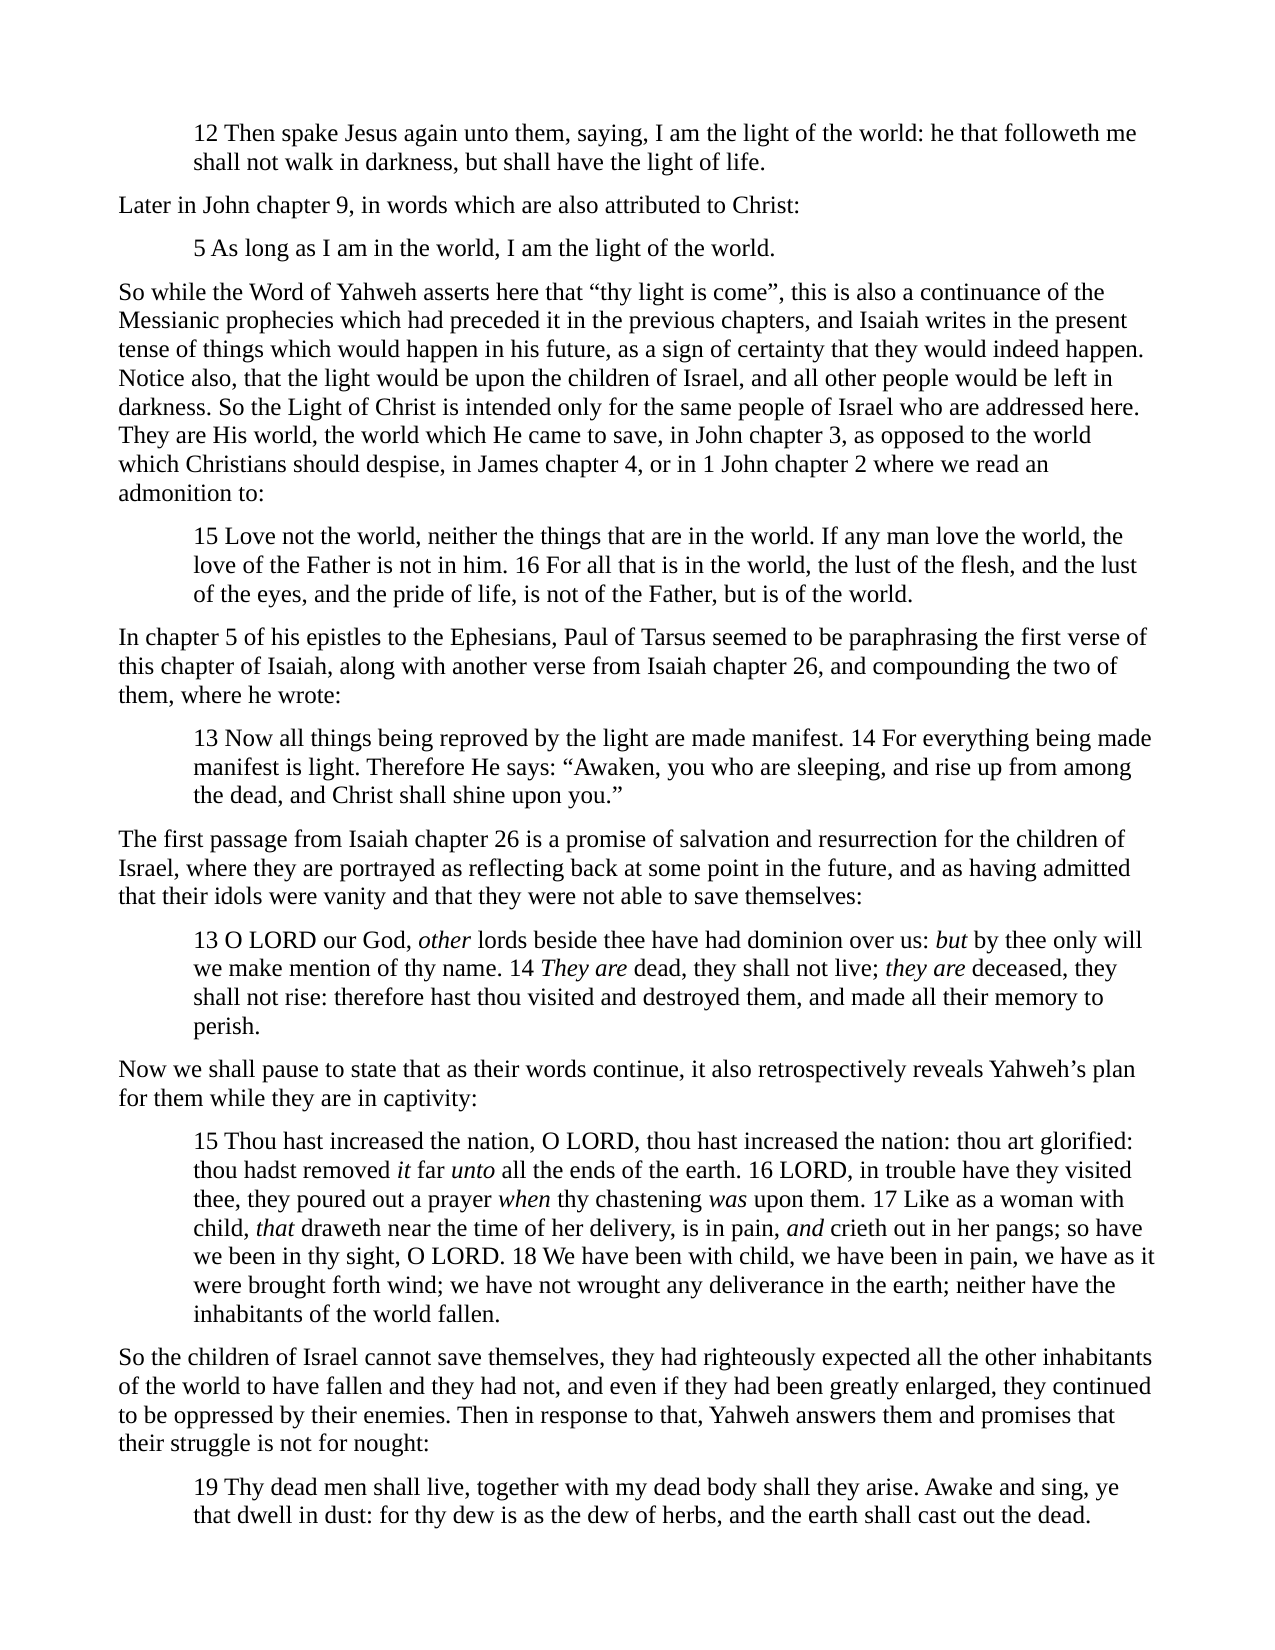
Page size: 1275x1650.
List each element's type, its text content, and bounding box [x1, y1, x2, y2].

text 13 O LORD our God, other lords beside thee have had dominion over us: but by thee only will we make mention of thy name. 14 They are dead, they shall not live; they are deceased, they shall not rise: therefore hast thou visited and destroyed them, and made all their memory to perish. [193, 925, 1157, 1040]
text Now we shall pause to state that as their words continue, it also retrospectively reveals Yahweh’s plan for them while they are in captivity: [118, 1054, 1157, 1112]
text 19 Thy dead men shall live, together with my dead body shall they arise. Awake and sing, ye that dwell in dust: for thy dew is as the dew of herbs, and the earth shall cast out the dead. [193, 1472, 1157, 1529]
text Later in John chapter 9, in words which are also attributed to Christ: [118, 190, 1157, 219]
text 5 As long as I am in the world, I am the light of the world. [193, 233, 1157, 262]
text So while the Word of Yahweh asserts here that “thy light is come”, this is also a continuance of the Messianic prophecies which had preceded it in the previous chapters, and Isaiah writes in the present tense of things which would happen in his future, as a sign of certainty that they would indeed happen. Notice also, that the light would be upon the children of Israel, and all other people would be left in darkness. So the Light of Christ is intended only for the same people of Israel who are addressed here. They are His world, the world which He came to save, in John chapter 3, as opposed to the world which Christians should despise, in James chapter 4, or in 1 John chapter 2 where we read an admonition to: [118, 277, 1157, 507]
text 15 Thou hast increased the nation, O LORD, thou hast increased the nation: thou art glorified: thou hadst removed it far unto all the ends of the earth. 16 LORD, in trouble have they visited thee, they poured out a prayer when thy chastening was upon them. 17 Like as a woman with child, that draweth near the time of her delivery, is in pain, and crieth out in her pangs; so have we been in thy sight, O LORD. 18 We have been with child, we have been in pain, we have as it were brought forth wind; we have not wrought any deliverance in the earth; neither have the inhabitants of the world fallen. [193, 1126, 1157, 1328]
text 15 Love not the world, neither the things that are in the world. If any man love the world, the love of the Father is not in him. 16 For all that is in the world, the lust of the flesh, and the lust of the eyes, and the pride of life, is not of the Father, but is of the world. [193, 521, 1157, 608]
text The first passage from Isaiah chapter 26 is a promise of salvation and resurrection for the children of Israel, where they are portrayed as reflecting back at some point in the future, and as having admitted that their idols were vanity and that they were not able to save themselves: [118, 824, 1157, 910]
text 13 Now all things being reproved by the light are made manifest. 14 For everything being made manifest is light. Therefore He says: “Awaken, you who are sleeping, and rise up from among the dead, and Christ shall shine upon you.” [193, 723, 1157, 809]
text In chapter 5 of his epistles to the Ephesians, Paul of Tarsus seemed to be paraphrasing the first verse of this chapter of Isaiah, along with another verse from Isaiah chapter 26, and compounding the two of them, where he wrote: [118, 622, 1157, 708]
text So the children of Israel cannot save themselves, they had righteously expected all the other inhabitants of the world to have fallen and they had not, and even if they had been greatly enlarged, they continued to be oppressed by their enemies. Then in response to that, Yahweh answers them and promises that their struggle is not for nought: [118, 1342, 1157, 1457]
text 12 Then spake Jesus again unto them, saying, I am the light of the world: he that followeth me shall not walk in darkness, but shall have the light of life. [193, 118, 1157, 176]
